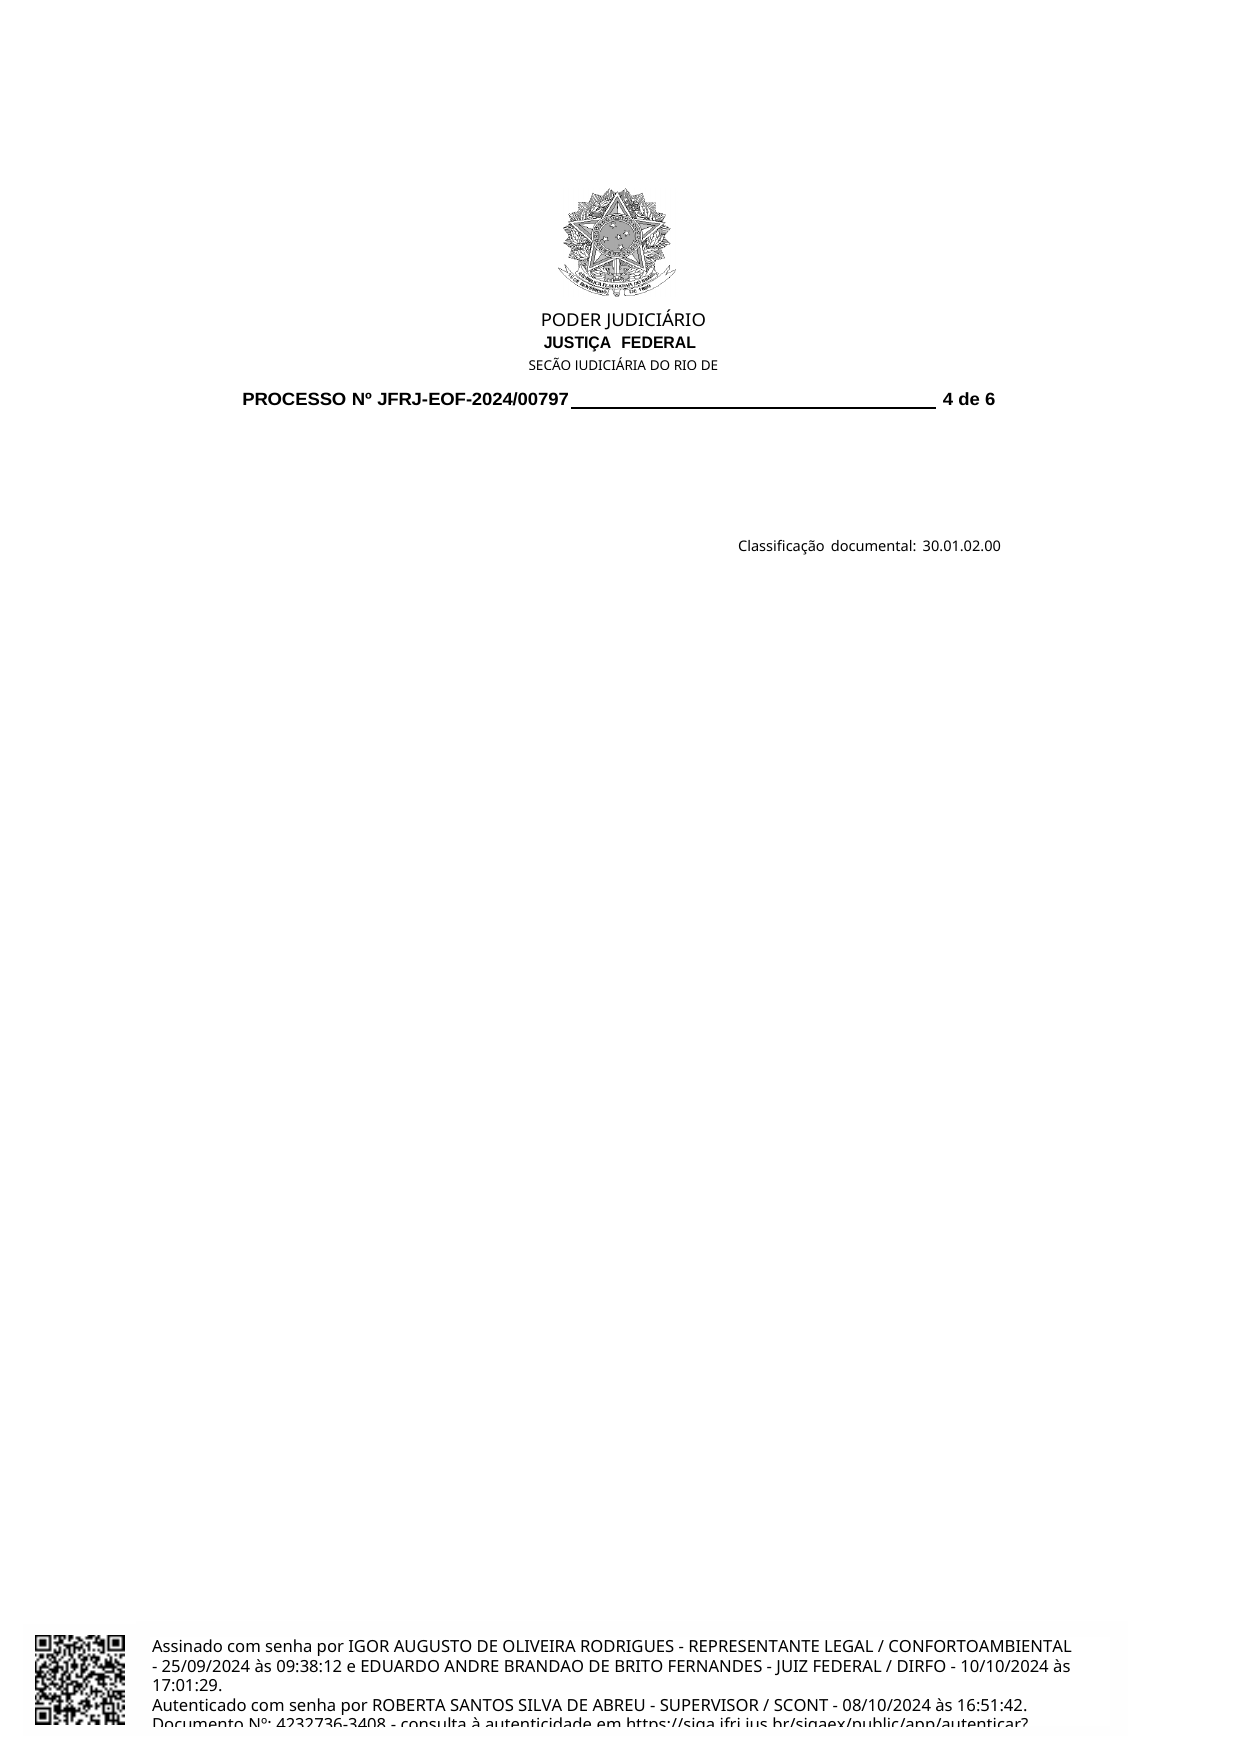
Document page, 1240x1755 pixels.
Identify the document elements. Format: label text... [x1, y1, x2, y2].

text Classificação documental: 30.01.02.00 [738, 536, 1239, 556]
